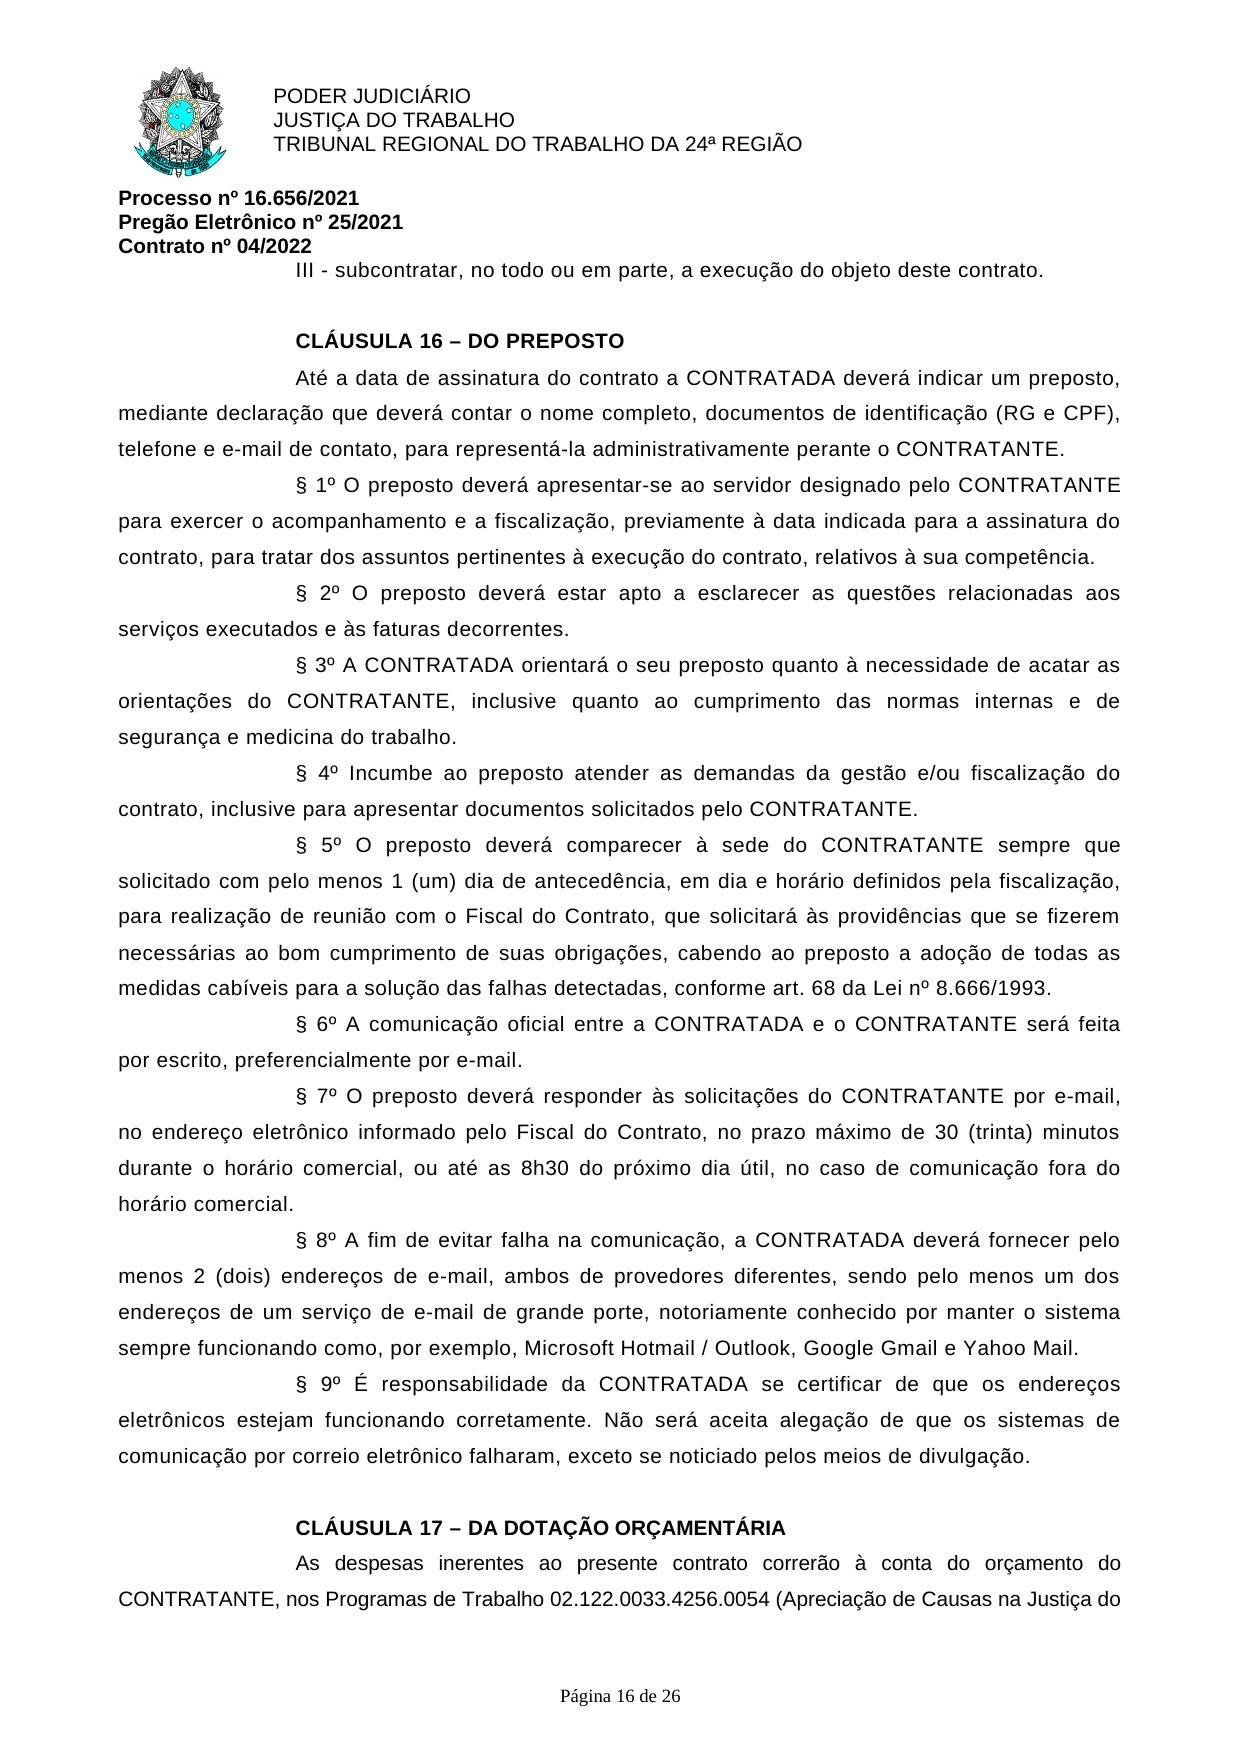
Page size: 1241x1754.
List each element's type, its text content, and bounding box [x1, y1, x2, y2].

text § 5º O preposto deverá comparecer à sede do CONTRATANTE sempre que solicitado com pelo menos 1 (um) dia de antecedência, em dia e horário definidos pela fiscalização, para realização de reunião com o Fiscal do Contrato, que solicitará às providências que se fizerem necessárias ao bom cumprimento de suas obrigações, cabendo ao preposto a adoção de todas as medidas cabíveis para a solução das falhas detectadas, conforme art. 68 da Lei nº 8.666/1993. [118, 832, 1122, 1000]
text § 2º O preposto deverá estar apto a esclarecer as questões relacionadas aos serviços executados e às faturas decorrentes. [118, 581, 1122, 641]
text § 9º É responsabilidade da CONTRATADA se certificar de que os endereços eletrônicos estejam funcionando corretamente. Não será aceita alegação de que os sistemas de comunicação por correio eletrônico falharam, exceto se noticiado pelos meios de divulgação. [118, 1372, 1122, 1467]
text § 4º Incumbe ao preposto atender as demandas da gestão e/ou fiscalização do contrato, inclusive para apresentar documentos solicitados pelo CONTRATANTE. [118, 761, 1122, 821]
text § 3º A CONTRATADA orientará o seu preposto quanto à necessidade de acatar as orientações do CONTRATANTE, inclusive quanto ao cumprimento das normas internas e de segurança e medicina do trabalho. [118, 653, 1122, 749]
text III - subcontratar, no todo ou em parte, a execução do objeto deste contrato. [118, 257, 1122, 281]
text § 7º O preposto deverá responder às solicitações do CONTRATANTE por e-mail, no endereço eletrônico informado pelo Fiscal do Contrato, no prazo máximo de 30 (trinta) minutos durante o horário comercial, ou até as 8h30 do próximo dia útil, no caso de comunicação fora do horário comercial. [118, 1084, 1122, 1216]
text § 6º A comunicação oficial entre a CONTRATADA e o CONTRATANTE será feita por escrito, preferencialmente por e-mail. [118, 1012, 1122, 1072]
picture [133, 66, 228, 178]
text CLÁUSULA 16 – DO PREPOSTO [118, 329, 1119, 353]
text CLÁUSULA 17 – DA DOTAÇÃO ORÇAMENTÁRIA [118, 1515, 1122, 1539]
text As despesas inerentes ao presente contrato correrão à conta do orçamento do CONTRATANTE, nos Programas de Trabalho 02.122.0033.4256.0054 (Apreciação de Causas na Justiça do [118, 1551, 1122, 1611]
text § 1º O preposto deverá apresentar-se ao servidor designado pelo CONTRATANTE para exercer o acompanhamento e a fiscalização, previamente à data indicada para a assinatura do contrato, para tratar dos assuntos pertinentes à execução do contrato, relativos à sua competência. [118, 473, 1122, 569]
text Até a data de assinatura do contrato a CONTRATADA deverá indicar um preposto, mediante declaração que deverá contar o nome completo, documentos de identificação (RG e CPF), telefone e e-mail de contato, para representá-la administrativamente perante o CONTRATANTE. [118, 365, 1122, 461]
text § 8º A fim de evitar falha na comunicação, a CONTRATADA deverá fornecer pelo menos 2 (dois) endereços de e-mail, ambos de provedores diferentes, sendo pelo menos um dos endereços de um serviço de e-mail de grande porte, notoriamente conhecido por manter o sistema sempre funcionando como, por exemplo, Microsoft Hotmail / Outlook, Google Gmail e Yahoo Mail. [118, 1228, 1122, 1359]
